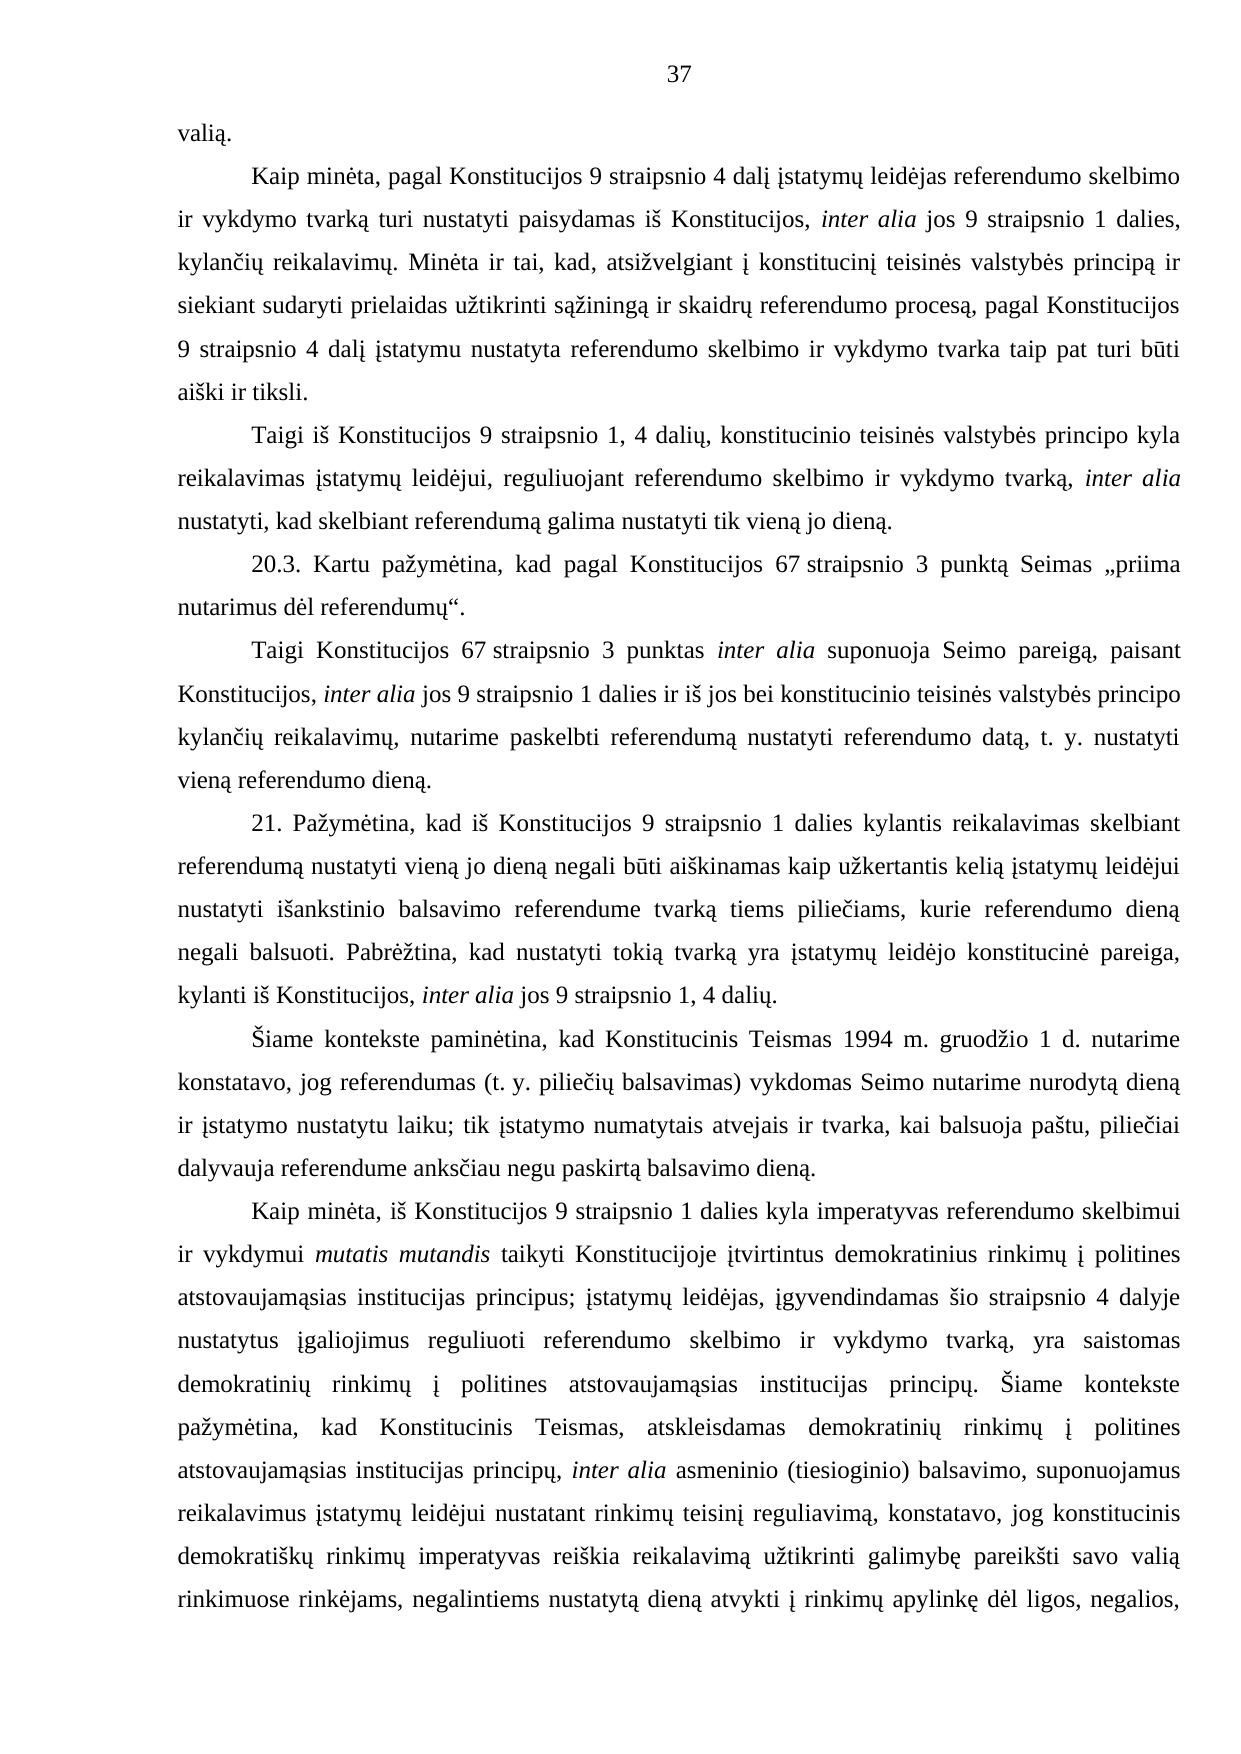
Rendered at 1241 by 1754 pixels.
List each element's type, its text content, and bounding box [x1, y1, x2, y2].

text Kaip minėta, pagal Konstitucijos 9 straipsnio 4 dalį įstatymų leidėjas referendumo skelbimo ir vykdymo tvarką turi nustatyti paisydamas iš Konstitucijos, inter alia jos 9 straipsnio 1 dalies, kylančių reikalavimų. Minėta ir tai, kad, atsižvelgiant į konstitucinį teisinės valstybės principą ir siekiant sudaryti prielaidas užtikrinti sąžiningą ir skaidrų referendumo procesą, pagal Konstitucijos 9 straipsnio 4 dalį įstatymu nustatyta referendumo skelbimo ir vykdymo tvarka taip pat turi būti aiški ir tiksli. [177, 161, 1181, 406]
text 21. Pažymėtina, kad iš Konstitucijos 9 straipsnio 1 dalies kylantis reikalavimas skelbiant referendumą nustatyti vieną jo dieną negali būti aiškinamas kaip užkertantis kelią įstatymų leidėjui nustatyti išankstinio balsavimo referendume tvarką tiems piliečiams, kurie referendumo dieną negali balsuoti. Pabrėžtina, kad nustatyti tokią tvarką yra įstatymų leidėjo konstitucinė pareiga, kylanti iš Konstitucijos, inter alia jos 9 straipsnio 1, 4 dalių. [177, 808, 1181, 1009]
text 20.3. Kartu pažymėtina, kad pagal Konstitucijos 67 straipsnio 3 punktą Seimas „priima nutarimus dėl referendumų“. [177, 549, 1181, 621]
text Taigi Konstitucijos 67 straipsnio 3 punktas inter alia suponuoja Seimo pareigą, paisant Konstitucijos, inter alia jos 9 straipsnio 1 dalies ir iš jos bei konstitucinio teisinės valstybės principo kylančių reikalavimų, nutarime paskelbti referendumą nustatyti referendumo datą, t. y. nustatyti vieną referendumo dieną. [177, 636, 1181, 794]
text Kaip minėta, iš Konstitucijos 9 straipsnio 1 dalies kyla imperatyvas referendumo skelbimui ir vykdymui mutatis mutandis taikyti Konstitucijoje įtvirtintus demokratinius rinkimų į politines atstovaujamąsias institucijas principus; įstatymų leidėjas, įgyvendindamas šio straipsnio 4 dalyje nustatytus įgaliojimus reguliuoti referendumo skelbimo ir vykdymo tvarką, yra saistomas demokratinių rinkimų į politines atstovaujamąsias institucijas principų. Šiame kontekste pažymėtina, kad Konstitucinis Teismas, atskleisdamas demokratinių rinkimų į politines atstovaujamąsias institucijas principų, inter alia asmeninio (tiesioginio) balsavimo, suponuojamus reikalavimus įstatymų leidėjui nustatant rinkimų teisinį reguliavimą, konstatavo, jog konstitucinis demokratiškų rinkimų imperatyvas reiškia reikalavimą užtikrinti galimybę pareikšti savo valią rinkimuose rinkėjams, negalintiems nustatytą dieną atvykti į rinkimų apylinkę dėl ligos, negalios, [177, 1196, 1181, 1613]
text Taigi iš Konstitucijos 9 straipsnio 1, 4 dalių, konstitucinio teisinės valstybės principo kyla reikalavimas įstatymų leidėjui, reguliuojant referendumo skelbimo ir vykdymo tvarką, inter alia nustatyti, kad skelbiant referendumą galima nustatyti tik vieną jo dieną. [177, 420, 1181, 535]
text Šiame kontekste paminėtina, kad Konstitucinis Teismas 1994 m. gruodžio 1 d. nutarime konstatavo, jog referendumas (t. y. piliečių balsavimas) vykdomas Seimo nutarime nurodytą dieną ir įstatymo nustatytu laiku; tik įstatymo numatytais atvejais ir tvarka, kai balsuoja paštu, piliečiai dalyvauja referendume anksčiau negu paskirtą balsavimo dieną. [177, 1024, 1181, 1182]
text valią. [177, 118, 1181, 147]
